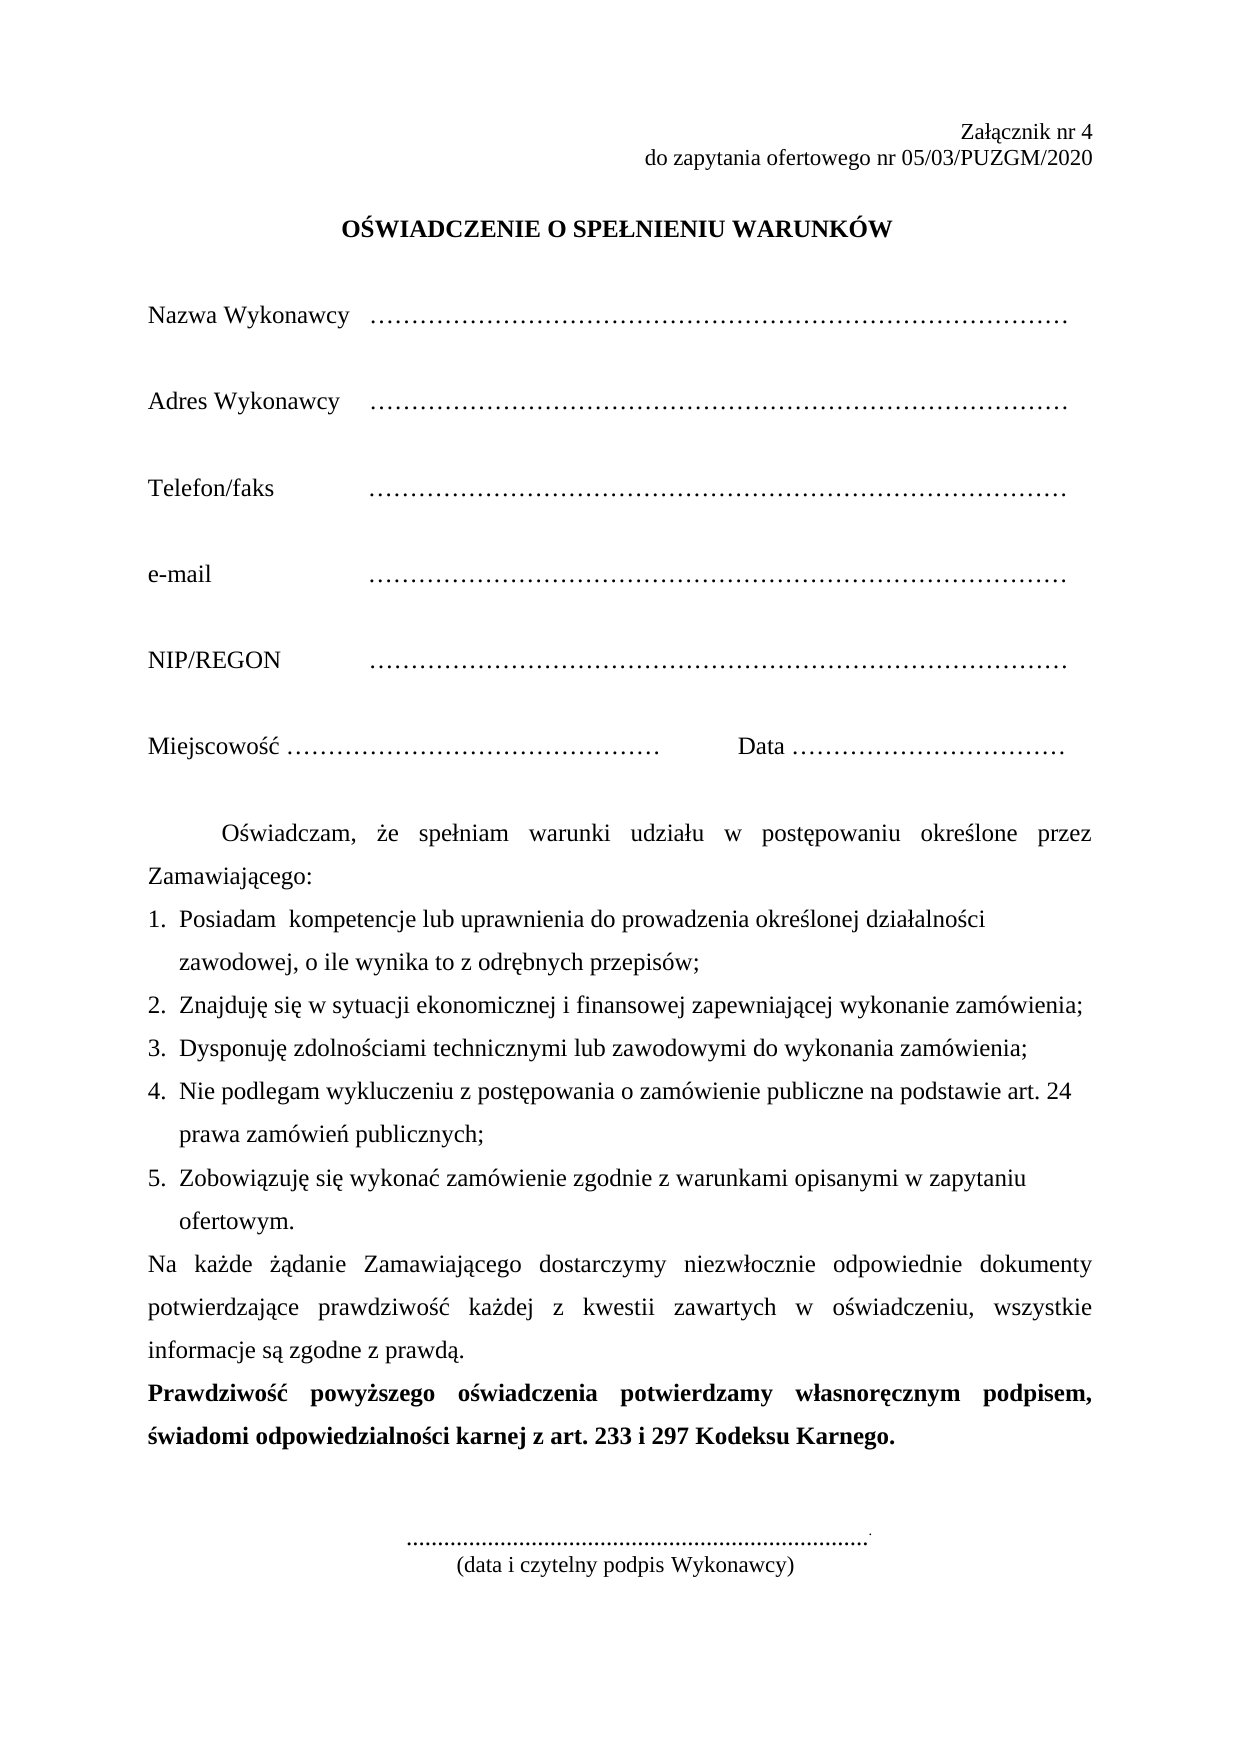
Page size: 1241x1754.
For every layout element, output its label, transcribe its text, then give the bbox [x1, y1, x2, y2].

text Na każde żądanie Zamawiającego dostarczymy niezwłocznie odpowiednie dokumenty potwierdzające prawdziwość każdej z kwestii zawartych w oświadczeniu, wszystkie informacje są zgodne z prawdą. [148, 1249, 1093, 1364]
text 5. Zobowiązuję się wykonać zamówienie zgodnie z warunkami opisanymi w zapytaniu [148, 1163, 1093, 1191]
text NIP/REGON ………………………………………………………………………… [148, 645, 1093, 674]
text Załącznik nr 4 [148, 118, 1093, 144]
text 2. Znajduję się w sytuacji ekonomicznej i finansowej zapewniającej wykonanie zamówienia; [148, 990, 1093, 1019]
text Prawdziwość powyższego oświadczenia potwierdzamy własnoręcznym podpisem, świadomi odpowiedzialności karnej z art. 233 i 297 Kodeksu Karnego. [148, 1378, 1093, 1450]
text do zapytania ofertowego nr 05/03/PUZGM/2020 [148, 144, 1093, 171]
text 3. Dysponuję zdolnościami technicznymi lub zawodowymi do wykonania zamówienia; [148, 1033, 1093, 1062]
text Oświadczam, że spełniam warunki udziału w postępowaniu określone przez Zamawiającego: [148, 818, 1093, 889]
text Nazwa Wykonawcy ………………………………………………………………………… [148, 300, 1093, 329]
text ........................................................................... [148, 1522, 1093, 1551]
text ofertowym. [148, 1206, 1093, 1234]
text prawa zamówień publicznych; [148, 1119, 1093, 1148]
text (data i czytelny podpis Wykonawcy) [148, 1551, 1093, 1577]
text 4. Nie podlegam wykluczeniu z postępowania o zamówienie publiczne na podstawie art. 24 [148, 1076, 1093, 1105]
text Miejscowość ……………………………………… Data …………………………… [148, 731, 1093, 760]
text Telefon/faks ………………………………………………………………………… [148, 473, 1093, 501]
text Adres Wykonawcy ………………………………………………………………………… [148, 386, 1093, 415]
text OŚWIADCZENIE O SPEŁNIENIU WARUNKÓW [148, 214, 1093, 243]
text zawodowej, o ile wynika to z odrębnych przepisów; [148, 947, 1093, 976]
text e-mail ………………………………………………………………………… [148, 559, 1093, 588]
text 1. Posiadam kompetencje lub uprawnienia do prowadzenia określonej działalności [148, 904, 1093, 933]
